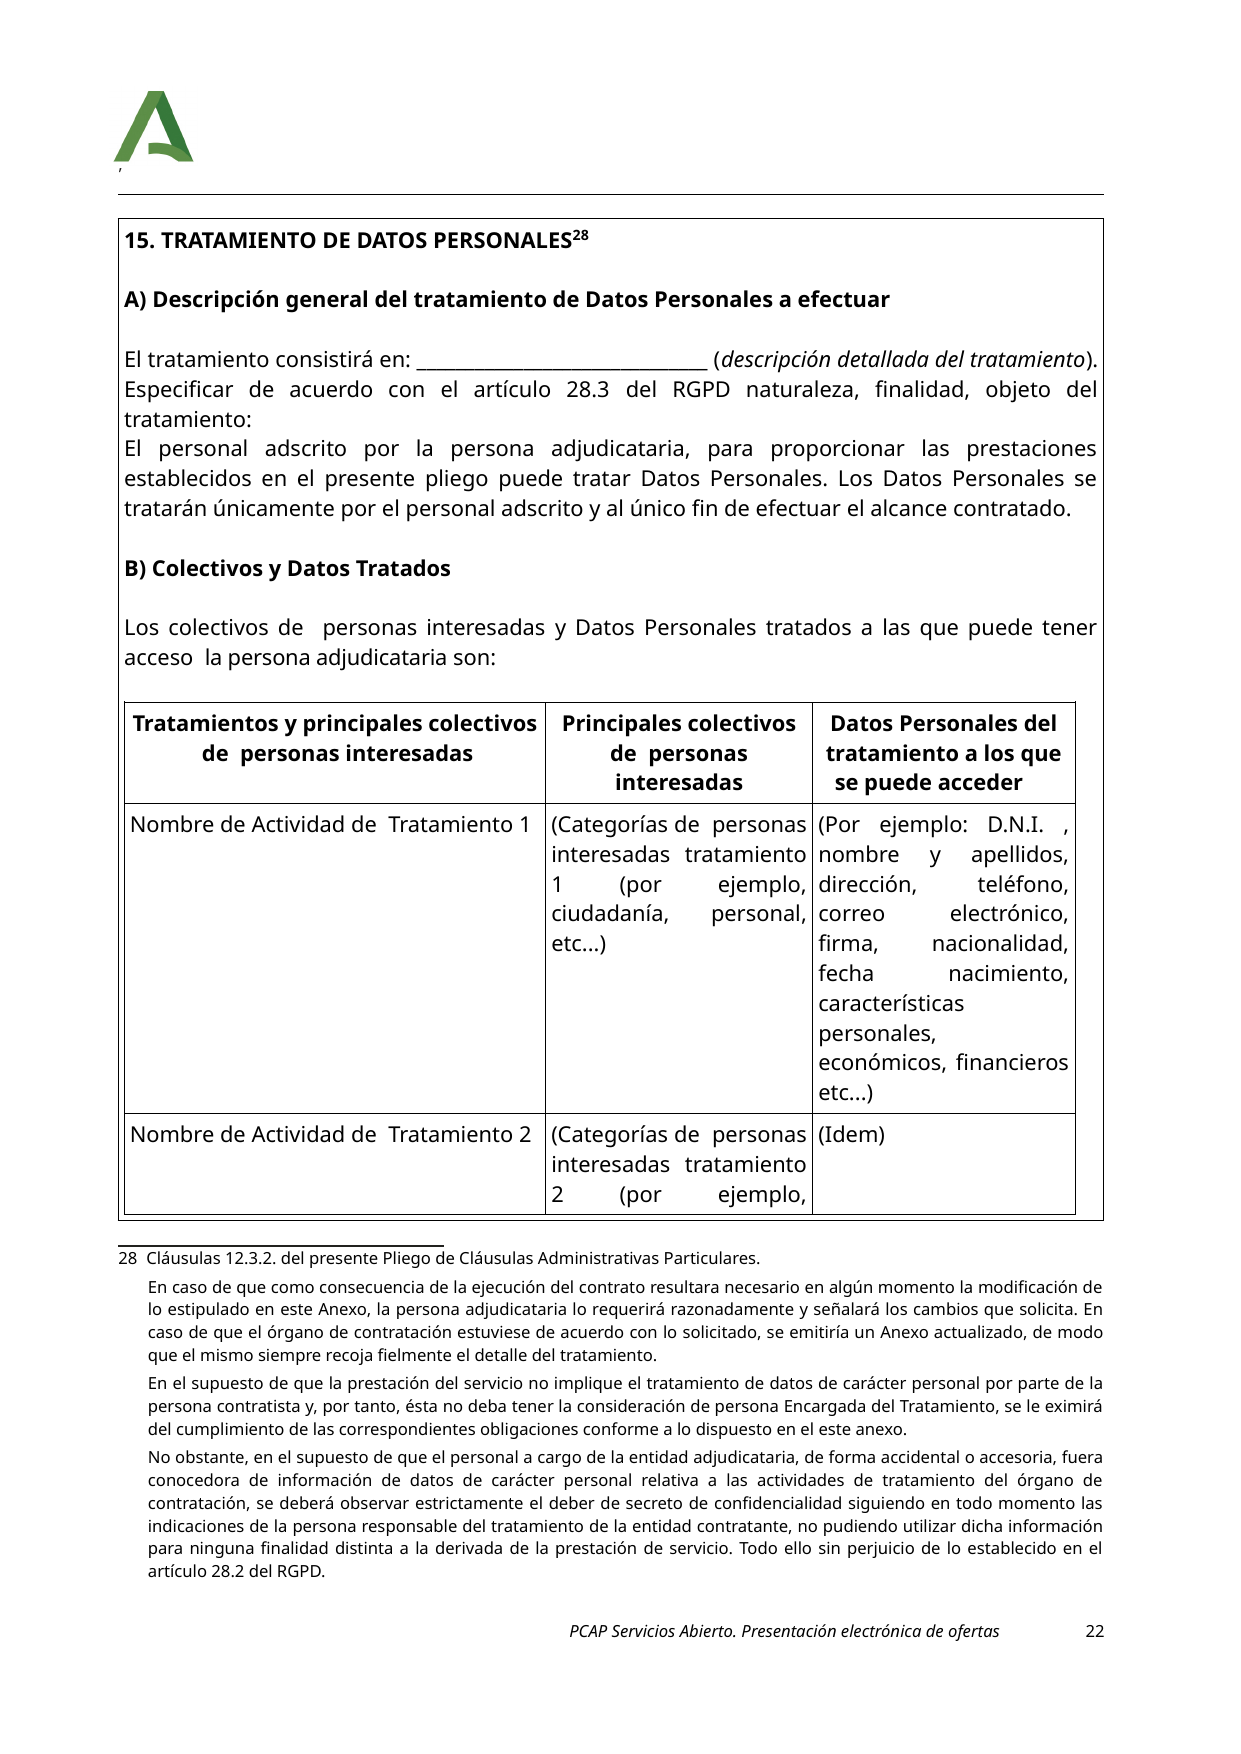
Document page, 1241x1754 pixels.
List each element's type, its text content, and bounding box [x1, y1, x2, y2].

table_header Datos Personales del tratamiento a los que se puede acceder [813, 703, 1075, 803]
picture [109, 86, 198, 166]
table_header 15. TRATAMIENTO DE DATOS PERSONALES A) Descripción general del tratamiento de Datos Personales a efectuar El tratamiento consistirá en: ______________________________ (descripción detallada del tratamiento). Especificar de acuerdo con el artículo 28.3 del RGPD naturaleza, finalidad, objeto del tratamiento: El personal adscrito por la persona adjudicataria, para proporcionar las prestaciones establecidos en el presente pliego puede tratar Datos Personales. Los Datos Personales se tratarán únicamente por el personal adscrito y al único fin de efectuar el alcance contratado. B) Colectivos y Datos Tratados Los colectivos de personas interesadas y Datos Personales tratados a las que puede tener acceso la persona adjudicataria son: C) Elementos del tratamiento El tratamiento de los Datos Personales comprenderá: (márquese lo que proceda): D) Disposición de los datos al terminar la prestación Una vez finalice el encargo, la persona adjudicataria debe: a) Devolver a la persona responsable del tratamiento los datos de carácter personal y, si procede, los soportes donde consten, una vez cumplida la prestación. La devolución debe comportar el borrado total de los datos existentes en los equipos informáticos utilizados por la persona encargada. No obstante, la persona encargada puede conservar una copia, con los datos debidamente bloqueados, mientras puedan derivarse responsabilidades de la ejecución de la prestación. No obstante, la persona Responsable del Tratamiento podrá requerir a la persona encargada para que en vez de la opción a), cumpla con la b) o con la c) siguientes: b) Entregar a la persona encargada que designe por escrito la persona responsable del tratamiento, los datos de carácter personal y, si procede, los soportes donde consten, una vez cumplida prestación. La entrega debe comportar el borrado total de los datos existentes en los equipos informáticos utilizados por la persona encargada. No obstante, la persona encargada puede conservar una copia, con los datos debidamente bloqueados, mientras puedan derivarse responsabilidades de la ejecución de la prestación. c) Destruir los datos, una vez cumplida la prestación. Una vez destruidos, la persona encargada debe certificar su destrucción por escrito y debe entregar el certificado a la persona responsable del tratamiento. No obstante, la persona encargada puede conservar una copia, con los datos debidamente bloqueados, mientras puedan derivarse responsabilidades de la ejecución de la prestación. E) Medidas de seguridad Los datos deben protegerse empleando las medidas que un empresario o empresaria ordenada debe tomar para evitar que dichos datos pierdan su razonable confidencialidad, integridad y disponibilidad. De acuerdo con la evaluación de riesgos realizada, se deben implantar, al menos, las medidas de seguridad siguientes: - La persona adjudicataria no podrá no implementar o suprimir dichas medidas mediante el empleo de un análisis de riesgo o evaluación de impacto salvo aprobación expresa del órgano de contratación. A estos efectos, el personal de la persona adjudicataria debe seguir las medidas de seguridad establecidas por el órgano de contratación, no pudiendo efectuar tratamientos distintos de los definidos. [119, 219, 1103, 1220]
table_header Principales colectivos de personas interesadas [546, 703, 812, 803]
table_cell (Idem) [813, 1114, 1075, 1214]
table_cell (Categorías de personas interesadas tratamiento 1 (por ejemplo, ciudadanía, personal, etc...) [546, 804, 812, 1113]
table_header Tratamientos y principales colectivos de personas interesadas [125, 703, 545, 803]
table_cell (Por ejemplo: D.N.I. , nombre y apellidos, dirección, teléfono, correo electrónico, firma, nacionalidad, fecha nacimiento, características personales, económicos, financieros etc...) [813, 804, 1075, 1113]
table_cell Nombre de Actividad de Tratamiento 2 [125, 1114, 545, 1214]
table_cell Nombre de Actividad de Tratamiento 1 [125, 804, 545, 1113]
table_cell (Categorías de personas interesadas tratamiento 2 (por ejemplo, [546, 1114, 812, 1214]
